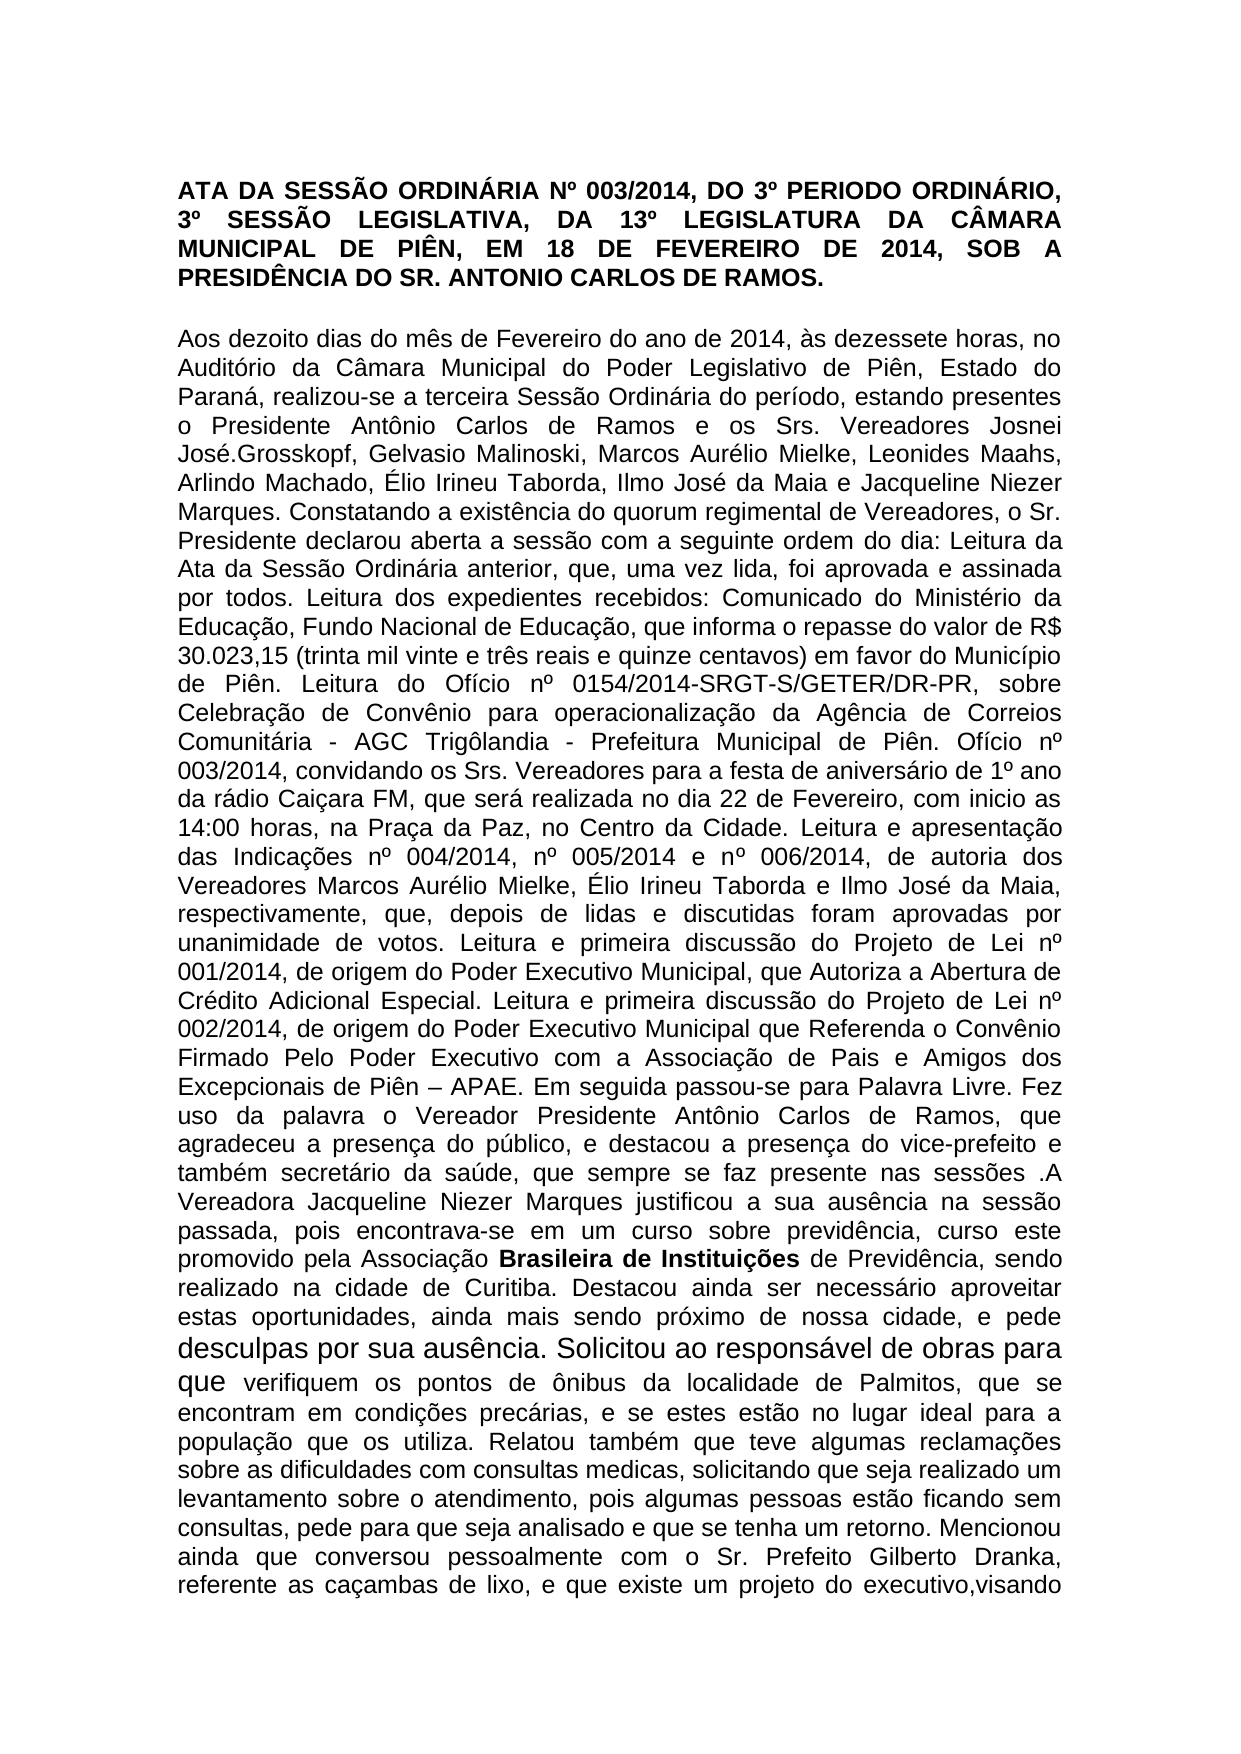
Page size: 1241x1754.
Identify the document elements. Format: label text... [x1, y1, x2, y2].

text ATA DA SESSÃO ORDINÁRIA Nº 003/2014, DO 3º PERIODO ORDINÁRIO, 3º SESSÃO LEGISLATIVA, DA 13º LEGISLATURA DA CÂMARA MUNICIPAL DE PIÊN, EM 18 DE FEVEREIRO DE 2014, SOB A PRESIDÊNCIA DO SR. ANTONIO CARLOS DE RAMOS. [177, 176, 1063, 291]
text Aos dezoito dias do mês de Fevereiro do ano de 2014, às dezessete horas, no Auditório da Câmara Municipal do Poder Legislativo de Piên, Estado do Paraná, realizou-se a terceira Sessão Ordinária do período, estando presentes o Presidente Antônio Carlos de Ramos e os Srs. Vereadores Josnei José.Grosskopf, Gelvasio Malinoski, Marcos Aurélio Mielke, Leonides Maahs, Arlindo Machado, Élio Irineu Taborda, Ilmo José da Maia e Jacqueline Niezer Marques. Constatando a existência do quorum regimental de Vereadores, o Sr. Presidente declarou aberta a sessão com a seguinte ordem do dia: Leitura da Ata da Sessão Ordinária anterior, que, uma vez lida, foi aprovada e assinada por todos. Leitura dos expedientes recebidos: Comunicado do Ministério da Educação, Fundo Nacional de Educação, que informa o repasse do valor de R$ 30.023,15 (trinta mil vinte e três reais e quinze centavos) em favor do Município de Piên. Leitura do Ofício nº 0154/2014-SRGT-S/GETER/DR-PR, sobre Celebração de Convênio para operacionalização da Agência de Correios Comunitária - AGC Trigôlandia - Prefeitura Municipal de Piên. Ofício nº 003/2014, convidando os Srs. Vereadores para a festa de aniversário de 1º ano da rádio Caiçara FM, que será realizada no dia 22 de Fevereiro, com inicio as 14:00 horas, na Praça da Paz, no Centro da Cidade. Leitura e apresentação das Indicações nº 004/2014, nº 005/2014 e nº 006/2014, de autoria dos Vereadores Marcos Aurélio Mielke, Élio Irineu Taborda e Ilmo José da Maia, respectivamente, que, depois de lidas e discutidas foram aprovadas por unanimidade de votos. Leitura e primeira discussão do Projeto de Lei nº 001/2014, de origem do Poder Executivo Municipal, que Autoriza a Abertura de Crédito Adicional Especial. Leitura e primeira discussão do Projeto de Lei nº 002/2014, de origem do Poder Executivo Municipal que Referenda o Convênio Firmado Pelo Poder Executivo com a Associação de Pais e Amigos dos Excepcionais de Piên – APAE. Em seguida passou-se para Palavra Livre. Fez uso da palavra o Vereador Presidente Antônio Carlos de Ramos, que agradeceu a presença do público, e destacou a presença do vice-prefeito e também secretário da saúde, que sempre se faz presente nas sessões .A Vereadora Jacqueline Niezer Marques justificou a sua ausência na sessão passada, pois encontrava-se em um curso sobre previdência, curso este promovido pela Associação Brasileira de Instituições de Previdência, sendo realizado na cidade de Curitiba. Destacou ainda ser necessário aproveitar estas oportunidades, ainda mais sendo próximo de nossa cidade, e pede desculpas por sua ausência. Solicitou ao responsável de obras para que verifiquem os pontos de ônibus da localidade de Palmitos, que se encontram em condições precárias, e se estes estão no lugar ideal para a população que os utiliza. Relatou também que teve algumas reclamações sobre as dificuldades com consultas medicas, solicitando que seja realizado um levantamento sobre o atendimento, pois algumas pessoas estão ficando sem consultas, pede para que seja analisado e que se tenha um retorno. Mencionou ainda que conversou pessoalmente com o Sr. Prefeito Gilberto Dranka, referente as caçambas de lixo, e que existe um projeto do executivo,visando [177, 324, 1063, 1599]
